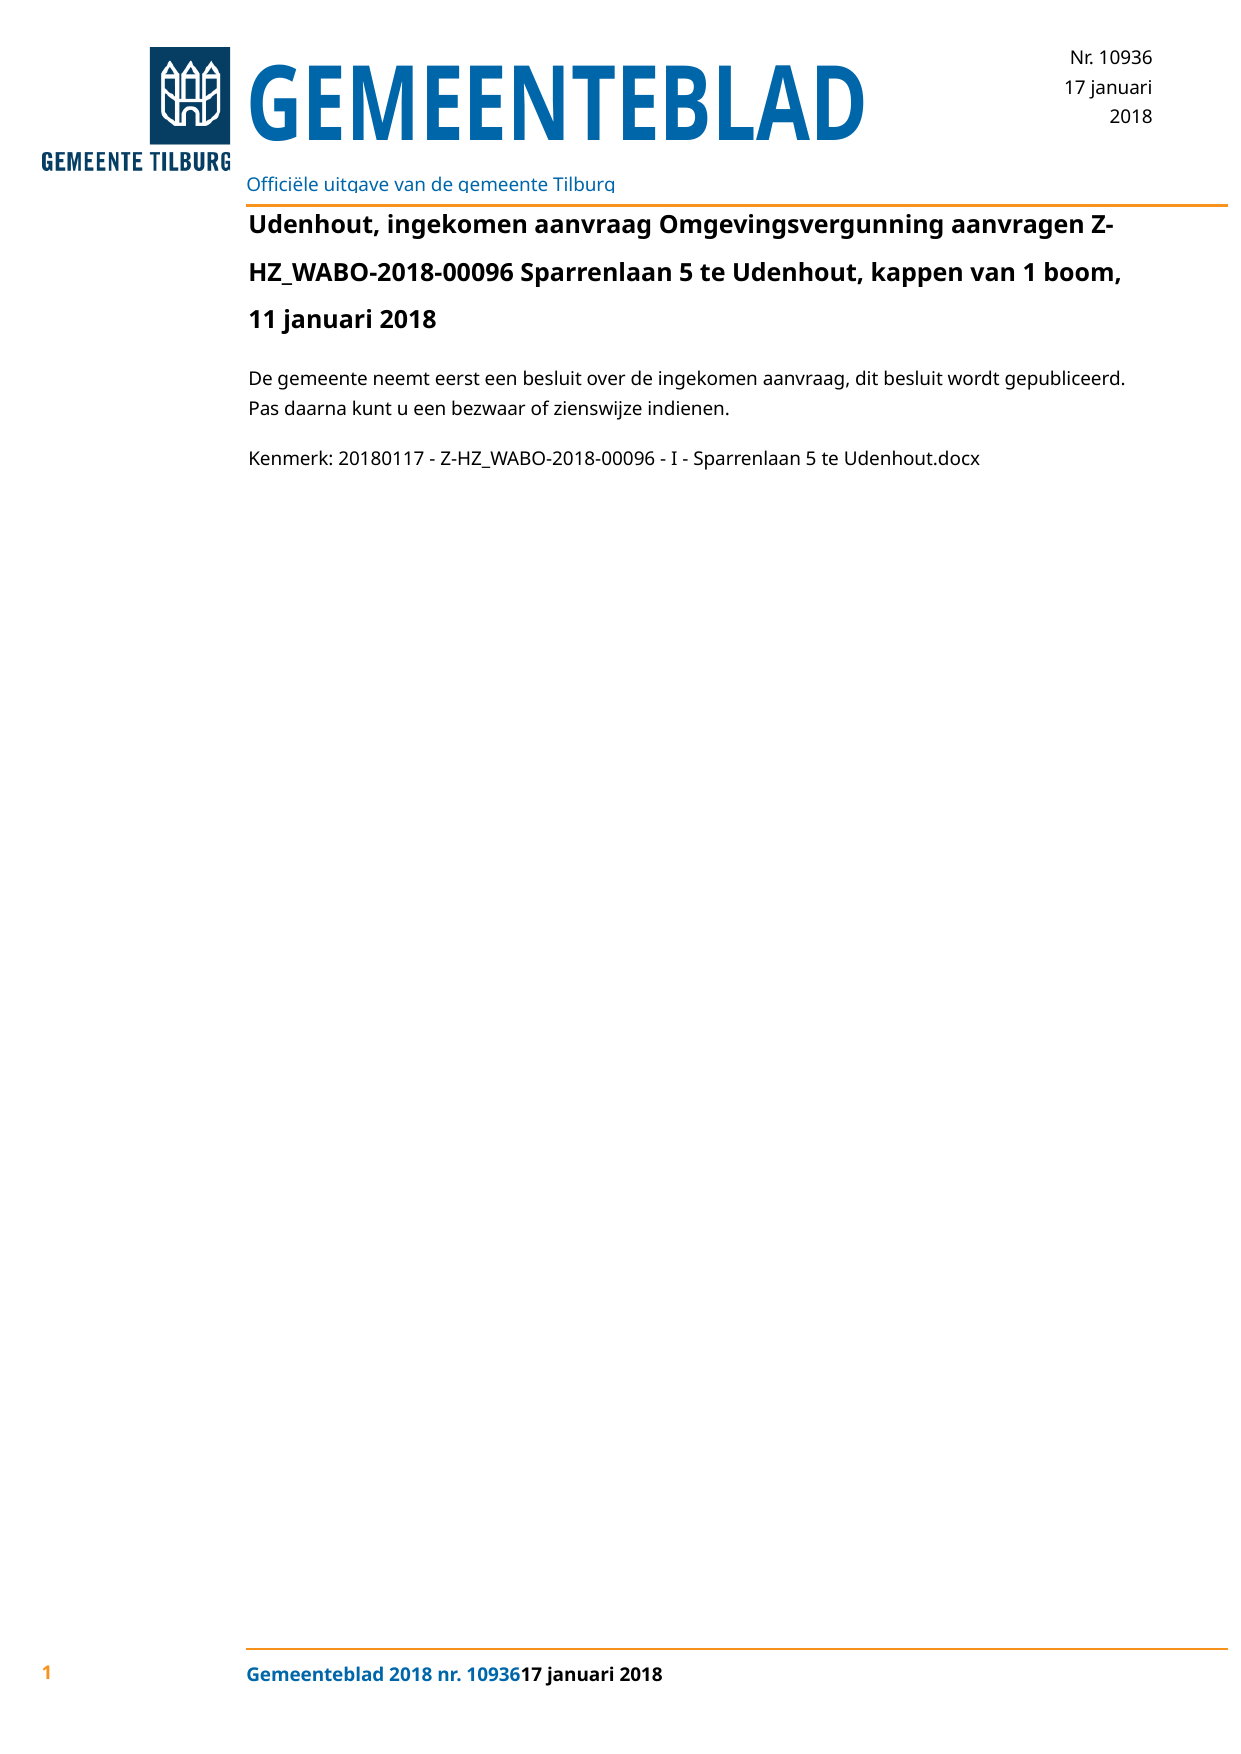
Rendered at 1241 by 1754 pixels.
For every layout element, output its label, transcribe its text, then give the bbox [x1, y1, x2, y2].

text Kenmerk: 20180117 - Z-HZ_WABO-2018-00096 - I - Sparrenlaan 5 te Udenhout.docx [248, 446, 1152, 471]
text Udenhout, ingekomen aanvraag Omgevingsvergunning aanvragen Z-HZ_WABO-2018-00096 Sparrenlaan 5 te Udenhout, kappen van 1 boom, 11 januari 2018 [248, 207, 1152, 336]
picture [41, 47, 231, 172]
text De gemeente neemt eerst een besluit over de ingekomen aanvraag, dit besluit wordt gepubliceerd. Pas daarna kunt u een bezwaar of zienswijze indienen. [248, 366, 1152, 421]
